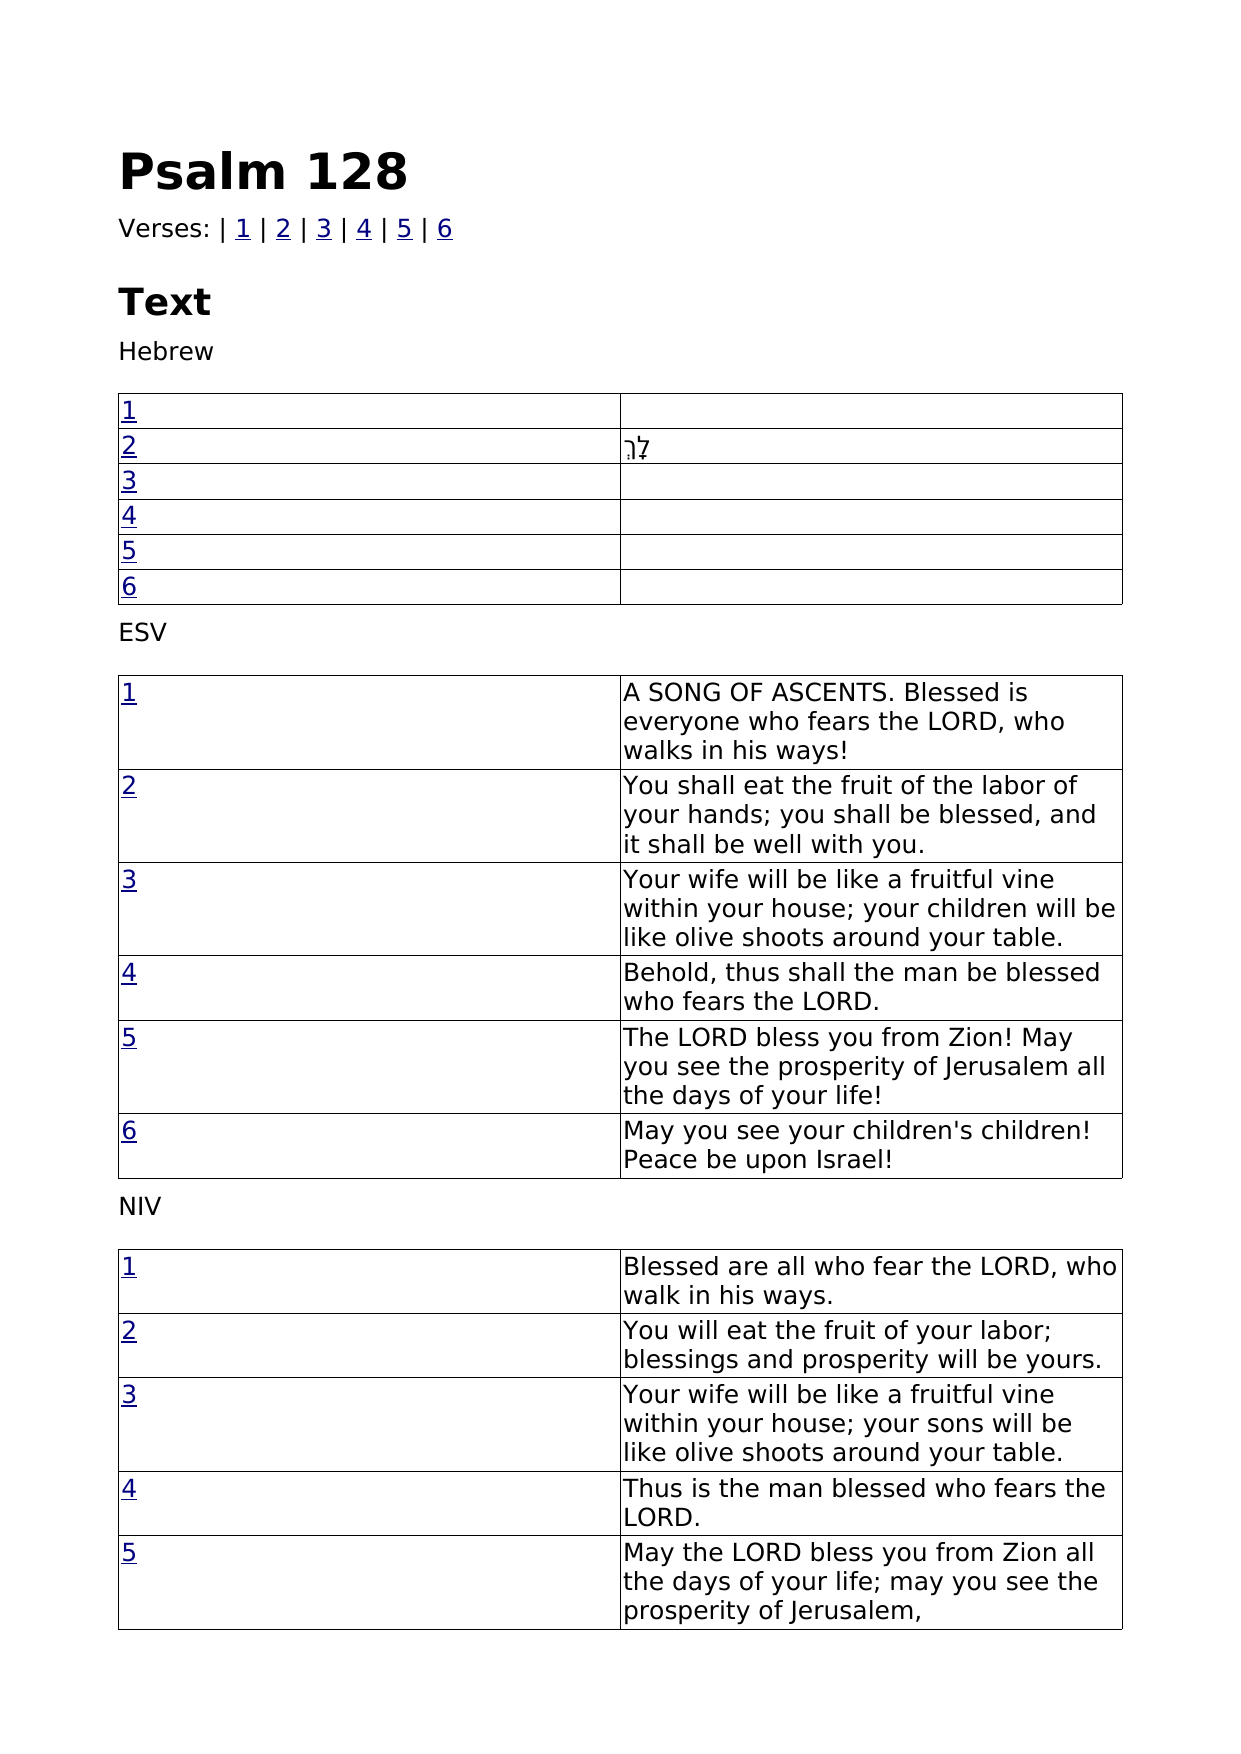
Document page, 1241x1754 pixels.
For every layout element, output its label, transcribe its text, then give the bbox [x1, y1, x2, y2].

table_cell Thus is the man blessed who fears the LORD. [621, 1472, 1122, 1535]
table_cell 3 [119, 1378, 620, 1471]
table_cell 2 [119, 770, 620, 862]
table_cell [621, 500, 1122, 533]
table_cell May the LORD bless you from Zion all the days of your life; may you see the prosperity of Jerusalem, [621, 1536, 1122, 1628]
table_header 1 [119, 1250, 620, 1313]
text Verses: | 1 | 2 | 3 | 4 | 5 | 6 [118, 214, 1122, 243]
table_header A SONG OF ASCENTS. Blessed is everyone who fears the LORD, who walks in his ways! [621, 676, 1122, 768]
table_cell 4 [119, 1472, 620, 1535]
text Hebrew [118, 337, 1122, 366]
table_header 1 [119, 676, 620, 768]
text NIV [118, 1192, 1122, 1221]
table_cell 6 [119, 570, 620, 604]
table_cell 5 [119, 1021, 620, 1113]
table_cell May you see your children's children! Peace be upon Israel! [621, 1114, 1122, 1177]
table_cell [621, 570, 1122, 604]
table_cell 4 [119, 500, 620, 533]
subtitle Psalm 128 [118, 143, 1122, 201]
table_cell 2 [119, 429, 620, 463]
table_cell The LORD bless you from Zion! May you see the prosperity of Jerusalem all the days of your life! [621, 1021, 1122, 1113]
table_cell 4 [119, 956, 620, 1020]
table_cell לָֽךְ [621, 429, 1122, 463]
table_cell 6 [119, 1114, 620, 1177]
table_cell 5 [119, 535, 620, 569]
table_cell [621, 535, 1122, 569]
subtitle Text [118, 281, 1122, 324]
table_cell [621, 464, 1122, 498]
table_cell 3 [119, 464, 620, 498]
table_cell Your wife will be like a fruitful vine within your house; your sons will be like olive shoots around your table. [621, 1378, 1122, 1471]
table_header 1 [119, 394, 620, 428]
table_cell Your wife will be like a fruitful vine within your house; your children will be like olive shoots around your table. [621, 863, 1122, 955]
table_cell 2 [119, 1314, 620, 1377]
table_cell 5 [119, 1536, 620, 1628]
table_cell Behold, thus shall the man be blessed who fears the LORD. [621, 956, 1122, 1020]
table_header Blessed are all who fear the LORD, who walk in his ways. [621, 1250, 1122, 1313]
text ESV [118, 619, 1122, 648]
table_cell You will eat the fruit of your labor; blessings and prosperity will be yours. [621, 1314, 1122, 1377]
table_cell 3 [119, 863, 620, 955]
table_cell You shall eat the fruit of the labor of your hands; you shall be blessed, and it shall be well with you. [621, 770, 1122, 862]
table_header [621, 394, 1122, 428]
